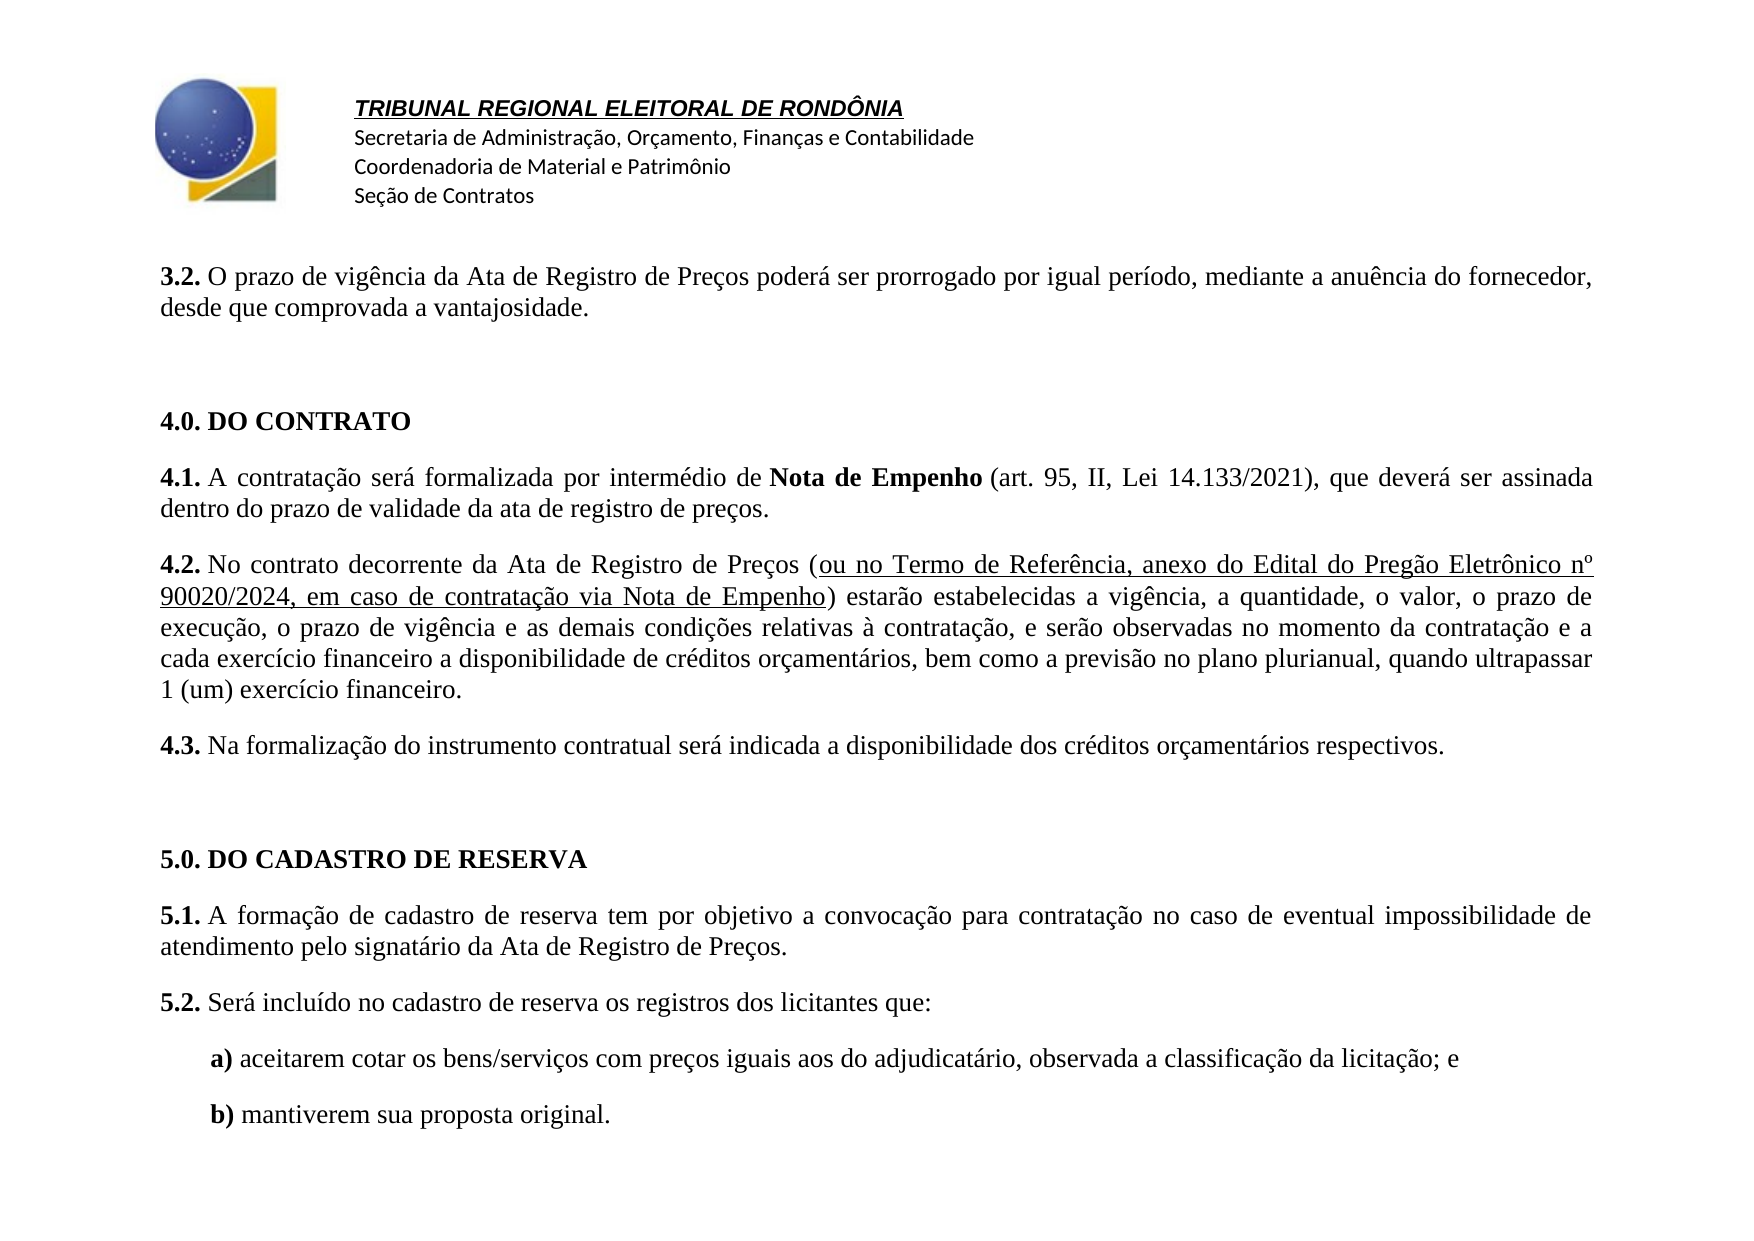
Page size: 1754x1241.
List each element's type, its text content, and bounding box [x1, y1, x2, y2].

text 3.2. O prazo de vigência da Ata de Registro de Preços poderá ser prorrogado por igual período, mediante a anuência do fornecedor, desde que comprovada a vantajosidade. [160, 260, 1594, 323]
text 4.2. No contrato decorrente da Ata de Registro de Preços (ou no Termo de Referência, anexo do Edital do Pregão Eletrônico nº 90020/2024, em caso de contratação via Nota de Empenho) estarão estabelecidas a vigência, a quantidade, o valor, o prazo de execução, o prazo de vigência e as demais condições relativas à contratação, e serão observadas no momento da contratação e a cada exercício financeiro a disponibilidade de créditos orçamentários, bem como a previsão no plano plurianual, quando ultrapassar 1 (um) exercício financeiro. [160, 548, 1594, 704]
text 4.1. A contratação será formalizada por intermédio de Nota de Empenho (art. 95, II, Lei 14.133/2021), que deverá ser assinada dentro do prazo de validade da ata de registro de preços. [160, 461, 1594, 523]
text b) mantiverem sua proposta original. [210, 1098, 1594, 1129]
text 5.2. Será incluído no cadastro de reserva os registros dos licitantes que: [160, 986, 1594, 1017]
text 5.0. DO CADASTRO DE RESERVA [160, 843, 1594, 874]
text 5.1. A formação de cadastro de reserva tem por objetivo a convocação para contratação no caso de eventual impossibilidade de atendimento pelo signatário da Ata de Registro de Preços. [160, 899, 1594, 961]
text 4.3. Na formalização do instrumento contratual será indicada a disponibilidade dos créditos orçamentários respectivos. [160, 729, 1594, 760]
text 4.0. DO CONTRATO [160, 405, 1594, 436]
text a) aceitarem cotar os bens/serviços com preços iguais aos do adjudicatário, observada a classificação da licitação; e [210, 1042, 1594, 1073]
